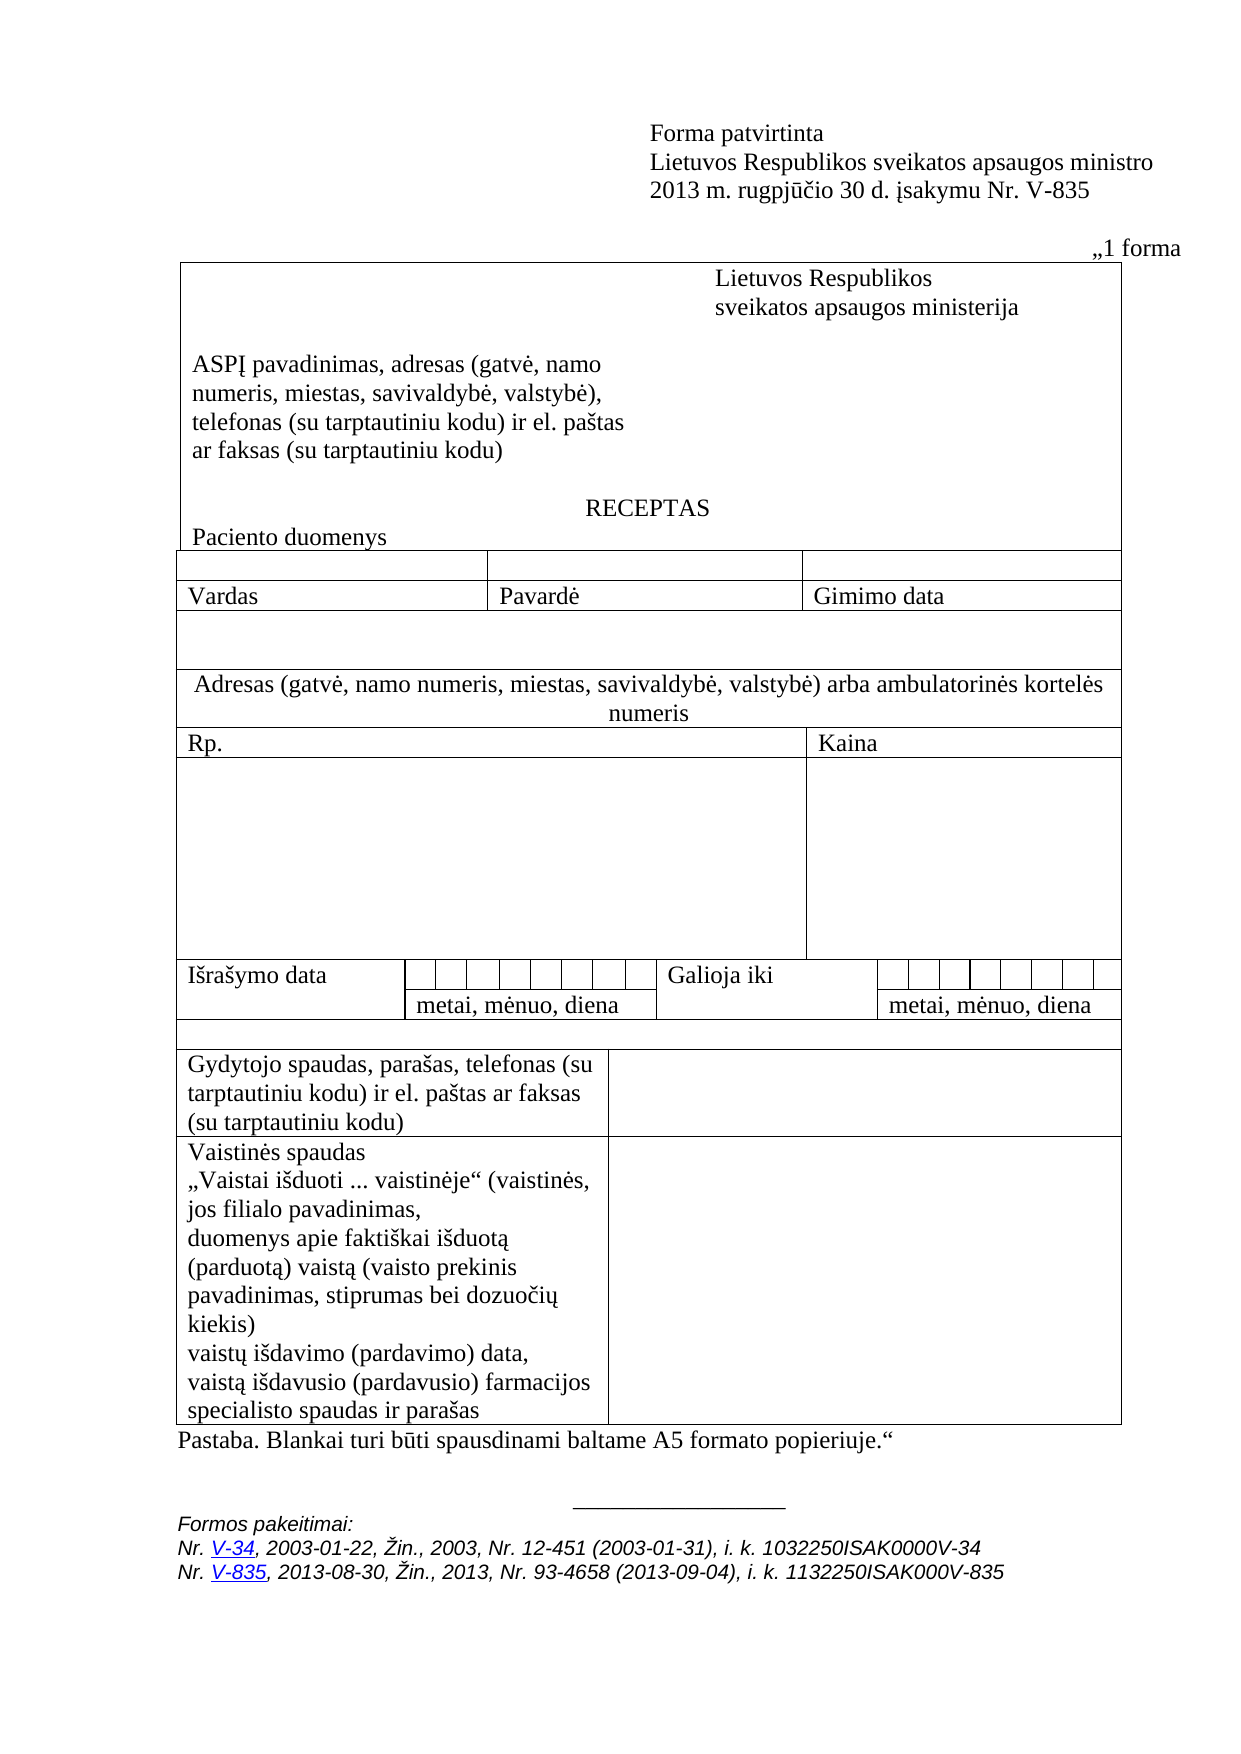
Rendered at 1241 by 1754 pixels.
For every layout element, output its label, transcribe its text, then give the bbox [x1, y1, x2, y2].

table_cell [177, 551, 487, 580]
table_cell [807, 758, 1121, 959]
table_cell [656, 1137, 877, 1424]
table_cell [971, 960, 1000, 989]
text Nr. V-34, 2003-01-22, Žin., 2003, Nr. 12-451 (2003-01-31), i. k. 1032250ISAK0000V-34 [177, 1536, 1181, 1559]
table_cell [1063, 960, 1093, 989]
table_cell Vaistinės spaudas „Vaistai išduoti ... vaistinėje“ (vaistinės, jos filialo pavadinimas, duomenys apie faktiškai išduotą (parduotą) vaistą (vaisto prekinis pavadinimas, stiprumas bei dozuočių kiekis) vaistų išdavimo (pardavimo) data, vaistą išdavusio (pardavusio) farmacijos specialisto spaudas ir parašas [177, 1137, 608, 1424]
table_cell Kaina [807, 728, 1121, 757]
table_cell [488, 551, 802, 580]
table_cell [177, 1020, 405, 1048]
table_cell [176, 493, 180, 550]
table_cell [405, 1020, 656, 1048]
table_cell [531, 960, 561, 989]
table_cell [1001, 960, 1031, 989]
table_cell Adresas (gatvė, namo numeris, miestas, savivaldybė, valstybė) arba ambulatorinės kortelės numeris [177, 670, 1121, 727]
table_cell [436, 960, 466, 989]
table_cell metai, mėnuo, diena [406, 990, 656, 1019]
table_cell Išrašymo data [177, 960, 404, 1019]
table_cell [878, 1020, 1121, 1048]
table_cell [500, 960, 530, 989]
table_cell [562, 960, 592, 989]
table_cell [467, 960, 499, 989]
table_cell Vardas [177, 581, 487, 610]
table_header [176, 262, 180, 493]
table_cell [593, 960, 625, 989]
table_cell [626, 960, 656, 989]
table_header Lietuvos Respublikos sveikatos apsaugos ministerija [704, 263, 1121, 493]
table_header ASPĮ pavadinimas, adresas (gatvė, namo numeris, miestas, savivaldybė, valstybė), telefonas (su tarptautiniu kodu) ir el. paštas ar faksas (su tarptautiniu kodu) [181, 263, 704, 493]
table_cell [940, 960, 969, 989]
text Nr. V-835, 2013-08-30, Žin., 2013, Nr. 93-4658 (2013-09-04), i. k. 1132250ISAK000V-835 [177, 1559, 1181, 1583]
table_cell [609, 1050, 656, 1136]
text Forma patvirtinta [649, 118, 1181, 147]
table_cell [406, 960, 435, 989]
table_cell Gydytojo spaudas, parašas, telefonas (su tarptautiniu kodu) ir el. paštas ar faksas (su tarptautiniu kodu) [177, 1050, 608, 1136]
table_cell [878, 1137, 1121, 1424]
text Lietuvos Respublikos sveikatos apsaugos ministro 2013 m. rugpjūčio 30 d. įsakymu Nr. V-835 [649, 147, 1181, 204]
table_cell [656, 1050, 877, 1136]
table_cell Pavardė [488, 581, 802, 610]
text _________________ [177, 1483, 1181, 1512]
table_cell [177, 758, 806, 959]
table_cell Galioja iki [657, 960, 877, 1019]
table_cell [609, 1137, 656, 1424]
table_cell metai, mėnuo, diena [878, 990, 1121, 1019]
table_cell [177, 611, 1121, 668]
table_cell [656, 1020, 877, 1048]
table_cell RECEPTAS Paciento duomenys [181, 493, 1121, 550]
table_cell [1094, 960, 1121, 989]
text Pastaba. Blankai turi būti spausdinami baltame A5 formato popieriuje.“ [177, 1425, 1181, 1454]
table_cell [909, 960, 939, 989]
table_cell [803, 551, 1121, 580]
table_cell [878, 960, 908, 989]
text Formos pakeitimai: [177, 1512, 1181, 1536]
table_cell Rp. [177, 728, 806, 757]
table_cell [1032, 960, 1062, 989]
table_cell Gimimo data [803, 581, 1121, 610]
table_cell [878, 1050, 1121, 1136]
text „1 forma [177, 233, 1181, 262]
